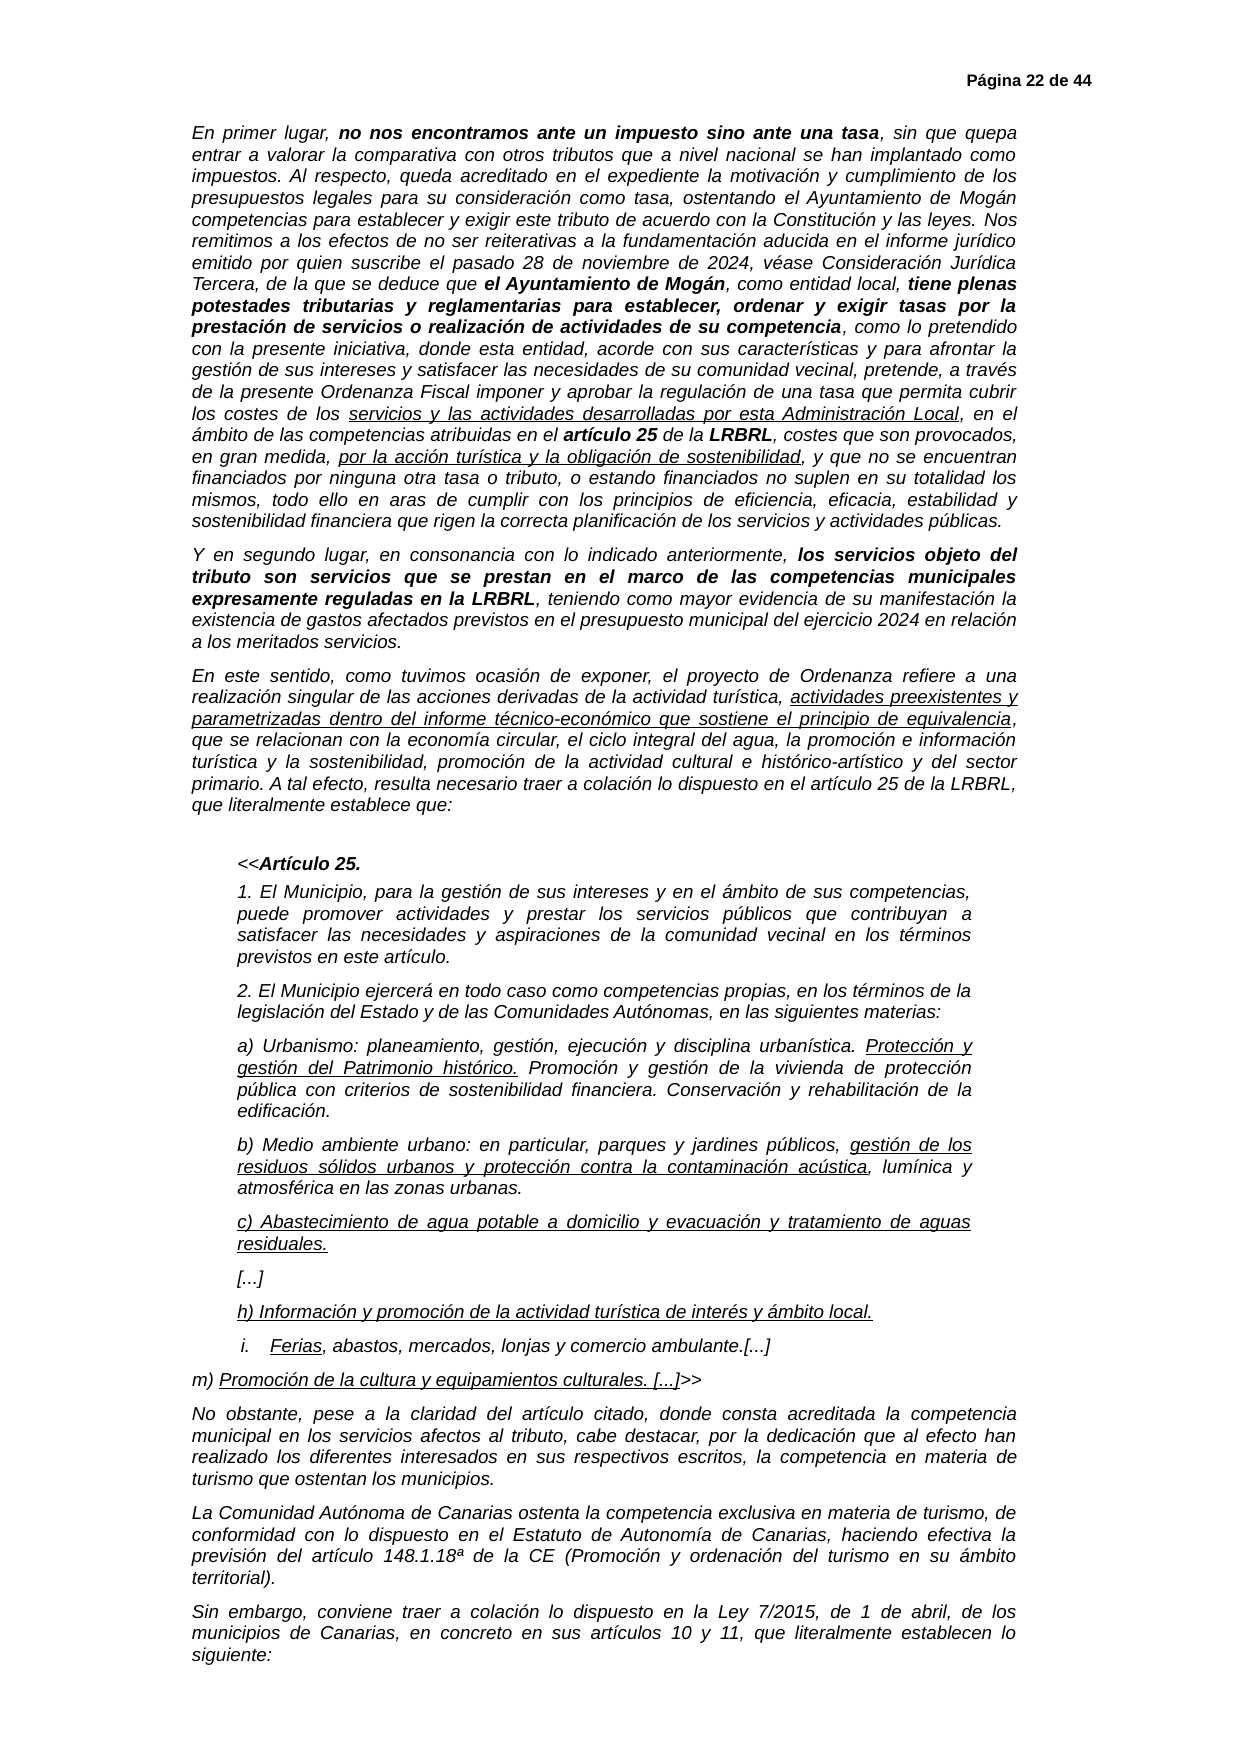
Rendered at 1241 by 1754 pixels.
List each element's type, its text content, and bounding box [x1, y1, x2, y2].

text c) Abastecimiento de agua potable a domicilio y evacuación y tratamiento de aguas residuales. [237, 1211, 974, 1254]
text En este sentido, como tuvimos ocasión de exponer, el proyecto de Ordenanza refiere a una realización singular de las acciones derivadas de la actividad turística, actividades preexistentes y parametrizadas dentro del informe técnico-económico que sostiene el principio de equivalencia, que se relacionan con la economía circular, el ciclo integral del agua, la promoción e información turística y la sostenibilidad, promoción de la actividad cultural e histórico-artístico y del sector primario. A tal efecto, resulta necesario traer a colación lo dispuesto en el artículo 25 de la LRBRL, que literalmente establece que: [192, 664, 1019, 816]
text Y en segundo lugar, en consonancia con lo indicado anteriormente, los servicios objeto del tributo son servicios que se prestan en el marco de las competencias municipales expresamente reguladas en la LRBRL, teniendo como mayor evidencia de su manifestación la existencia de gastos afectados previstos en el presupuesto municipal del ejercicio 2024 en relación a los meritados servicios. [192, 544, 1019, 652]
text [...] [237, 1267, 974, 1288]
text h) Información y promoción de la actividad turística de interés y ámbito local. [237, 1301, 974, 1322]
text La Comunidad Autónoma de Canarias ostenta la competencia exclusiva en materia de turismo, de conformidad con lo dispuesto en el Estatuto de Autonomía de Canarias, haciendo efectiva la previsión del artículo 148.1.18ª de la CE (Promoción y ordenación del turismo en su ámbito territorial). [192, 1502, 1019, 1588]
text 2. El Municipio ejercerá en todo caso como competencias propias, en los términos de la legislación del Estado y de las Comunidades Autónomas, en las siguientes materias: [237, 979, 974, 1023]
list m) Promoción de la cultura y equipamientos culturales. [...]>> [162, 1369, 1092, 1391]
text 1. El Municipio, para la gestión de sus intereses y en el ámbito de sus competencias, puede promover actividades y prestar los servicios públicos que contribuyan a satisfacer las necesidades y aspiraciones de la comunidad vecinal en los términos previstos en este artículo. [237, 881, 974, 967]
text b) Medio ambiente urbano: en particular, parques y jardines públicos, gestión de los residuos sólidos urbanos y protección contra la contaminación acústica, lumínica y atmosférica en las zonas urbanas. [237, 1134, 974, 1199]
subtitle <<Artículo 25. [237, 853, 974, 874]
text No obstante, pese a la claridad del artículo citado, donde consta acreditada la competencia municipal en los servicios afectos al tributo, cabe destacar, por la dedicación que al efecto han realizado los diferentes interesados en sus respectivos escritos, la competencia en materia de turismo que ostentan los municipios. [192, 1403, 1019, 1489]
text a) Urbanismo: planeamiento, gestión, ejecución y disciplina urbanística. Protección y gestión del Patrimonio histórico. Promoción y gestión de la vivienda de protección pública con criterios de sostenibilidad financiera. Conservación y rehabilitación de la edificación. [237, 1035, 974, 1121]
list Ferias, abastos, mercados, lonjas y comercio ambulante.[...] [162, 1335, 1092, 1356]
text Sin embargo, conviene traer a colación lo dispuesto en la Ley 7/2015, de 1 de abril, de los municipios de Canarias, en concreto en sus artículos 10 y 11, que literalmente establecen lo siguiente: [192, 1601, 1019, 1665]
text En primer lugar, no nos encontramos ante un impuesto sino ante una tasa, sin que quepa entrar a valorar la comparativa con otros tributos que a nivel nacional se han implantado como impuestos. Al respecto, queda acreditado en el expediente la motivación y cumplimiento de los presupuestos legales para su consideración como tasa, ostentando el Ayuntamiento de Mogán competencias para establecer y exigir este tributo de acuerdo con la Constitución y las leyes. Nos remitimos a los efectos de no ser reiterativas a la fundamentación aducida en el informe jurídico emitido por quien suscribe el pasado 28 de noviembre de 2024, véase Consideración Jurídica Tercera, de la que se deduce que el Ayuntamiento de Mogán, como entidad local, tiene plenas potestades tributarias y reglamentarias para establecer, ordenar y exigir tasas por la prestación de servicios o realización de actividades de su competencia, como lo pretendido con la presente iniciativa, donde esta entidad, acorde con sus características y para afrontar la gestión de sus intereses y satisfacer las necesidades de su comunidad vecinal, pretende, a través de la presente Ordenanza Fiscal imponer y aprobar la regulación de una tasa que permita cubrir los costes de los servicios y las actividades desarrolladas por esta Administración Local, en el ámbito de las competencias atribuidas en el artículo 25 de la LRBRL, costes que son provocados, en gran medida, por la acción turística y la obligación de sostenibilidad, y que no se encuentran financiados por ninguna otra tasa o tributo, o estando financiados no suplen en su totalidad los mismos, todo ello en aras de cumplir con los principios de eficiencia, eficacia, estabilidad y sostenibilidad financiera que rigen la correcta planificación de los servicios y actividades públicas. [192, 122, 1019, 532]
